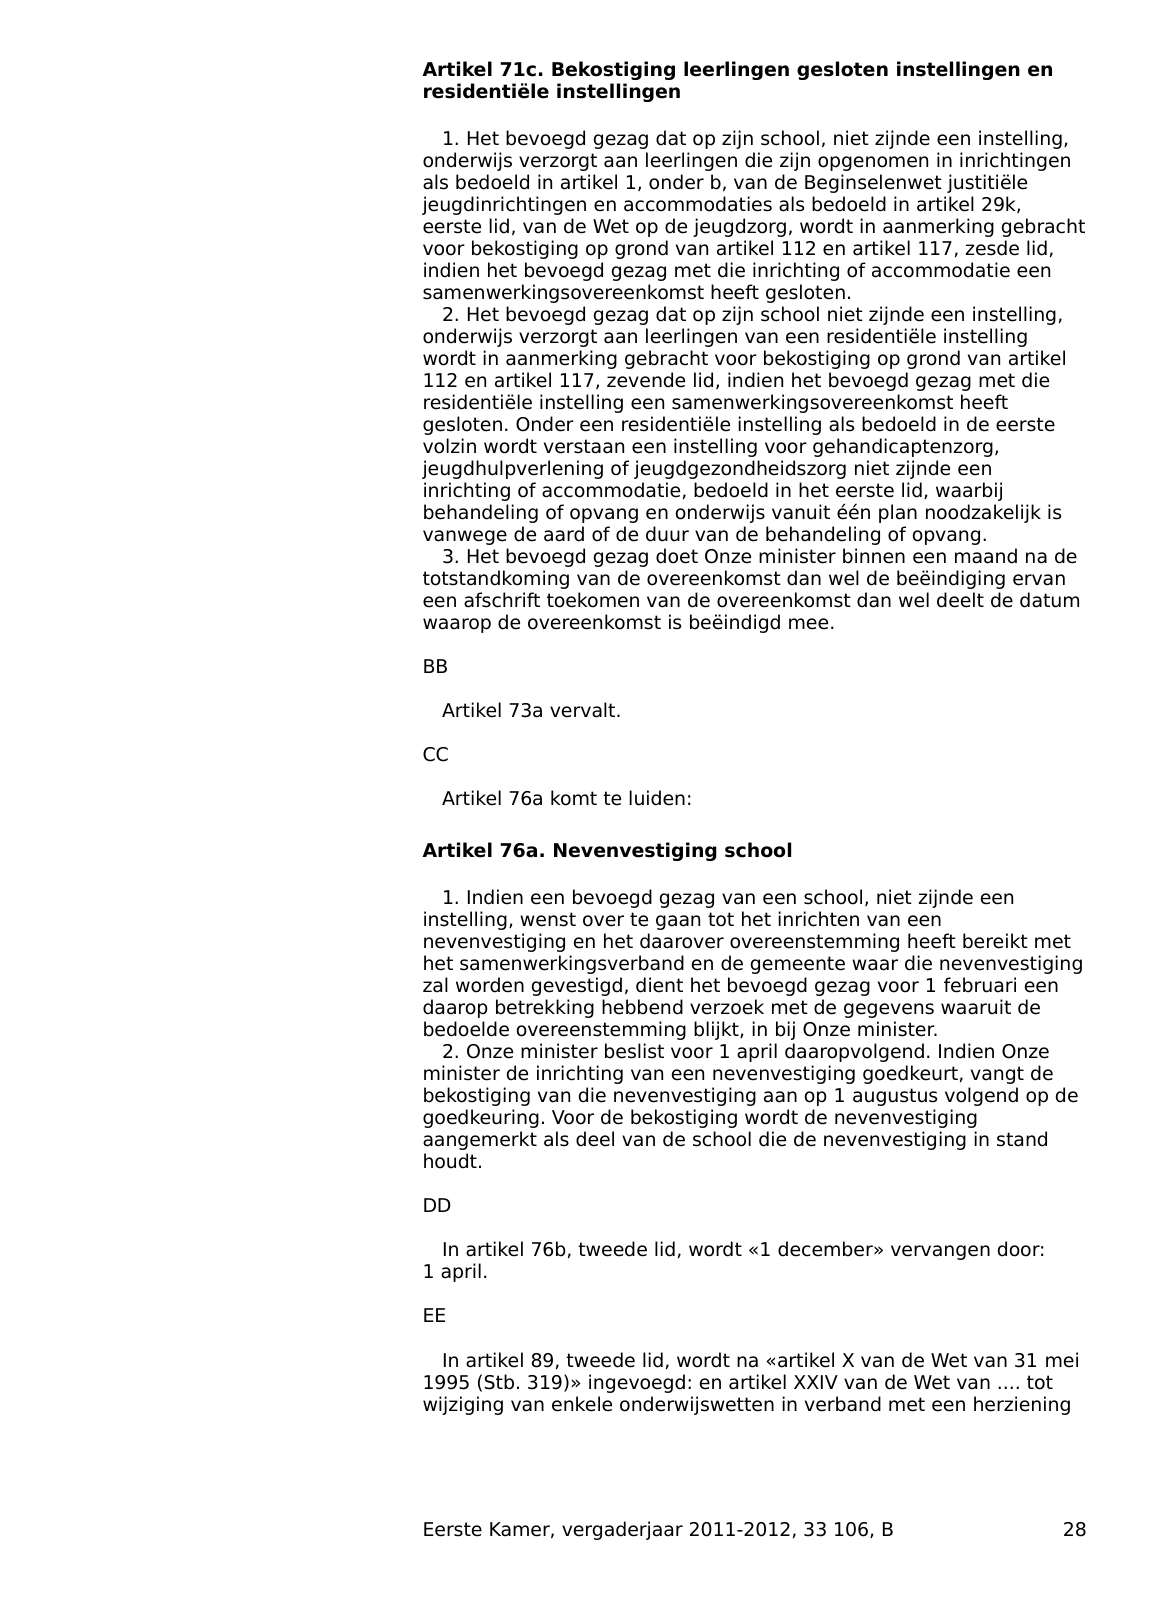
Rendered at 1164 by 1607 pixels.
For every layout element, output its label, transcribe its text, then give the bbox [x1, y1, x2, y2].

text 1. Indien een bevoegd gezag van een school, niet zijnde een instelling, wenst over te gaan tot het inrichten van een nevenvestiging en het daarover overeenstemming heeft bereikt met het samenwerkingsverband en de gemeente waar die nevenvestiging zal worden gevestigd, dient het bevoegd gezag voor 1 februari een daarop betrekking hebbend verzoek met de gegevens waaruit de bedoelde overeenstemming blijkt, in bij Onze minister. [422, 887, 1087, 1041]
text 2. Het bevoegd gezag dat op zijn school niet zijnde een instelling, onderwijs verzorgt aan leerlingen van een residentiële instelling wordt in aanmerking gebracht voor bekostiging op grond van artikel 112 en artikel 117, zevende lid, indien het bevoegd gezag met die residentiële instelling een samenwerkingsovereenkomst heeft gesloten. Onder een residentiële instelling als bedoeld in de eerste volzin wordt verstaan een instelling voor gehandicaptenzorg, jeugdhulpverlening of jeugdgezondheidszorg niet zijnde een inrichting of accommodatie, bedoeld in het eerste lid, waarbij behandeling of opvang en onderwijs vanuit één plan noodzakelijk is vanwege de aard of de duur van de behandeling of opvang. [422, 304, 1087, 546]
text EE [422, 1305, 1087, 1327]
text Artikel 76a komt te luiden: [422, 788, 1087, 810]
text 3. Het bevoegd gezag doet Onze minister binnen een maand na de totstandkoming van de overeenkomst dan wel de beëindiging ervan een afschrift toekomen van de overeenkomst dan wel deelt de datum waarop de overeenkomst is beëindigd mee. [422, 546, 1087, 633]
text CC [422, 744, 1087, 766]
text 1. Het bevoegd gezag dat op zijn school, niet zijnde een instelling, onderwijs verzorgt aan leerlingen die zijn opgenomen in inrichtingen als bedoeld in artikel 1, onder b, van de Beginselenwet justitiële jeugdinrichtingen en accommodaties als bedoeld in artikel 29k, eerste lid, van de Wet op de jeugdzorg, wordt in aanmerking gebracht voor bekostiging op grond van artikel 112 en artikel 117, zesde lid, indien het bevoegd gezag met die inrichting of accommodatie een samenwerkingsovereenkomst heeft gesloten. [422, 128, 1087, 304]
subtitle Artikel 71c. Bekostiging leerlingen gesloten instellingen en residentiële instellingen [422, 59, 1087, 103]
text In artikel 89, tweede lid, wordt na «artikel X van de Wet van 31 mei 1995 (Stb. 319)» ingevoegd: en artikel XXIV van de Wet van .... tot wijziging van enkele onderwijswetten in verband met een herziening [422, 1349, 1087, 1416]
subtitle Artikel 76a. Nevenvestiging school [422, 840, 1087, 862]
text BB [422, 656, 1087, 678]
text Artikel 73a vervalt. [422, 700, 1087, 722]
text 2. Onze minister beslist voor 1 april daaropvolgend. Indien Onze minister de inrichting van een nevenvestiging goedkeurt, vangt de bekostiging van die nevenvestiging aan op 1 augustus volgend op de goedkeuring. Voor de bekostiging wordt de nevenvestiging aangemerkt als deel van de school die de nevenvestiging in stand houdt. [422, 1041, 1087, 1173]
text In artikel 76b, tweede lid, wordt «1 december» vervangen door: 1 april. [422, 1239, 1087, 1283]
text DD [422, 1195, 1087, 1217]
